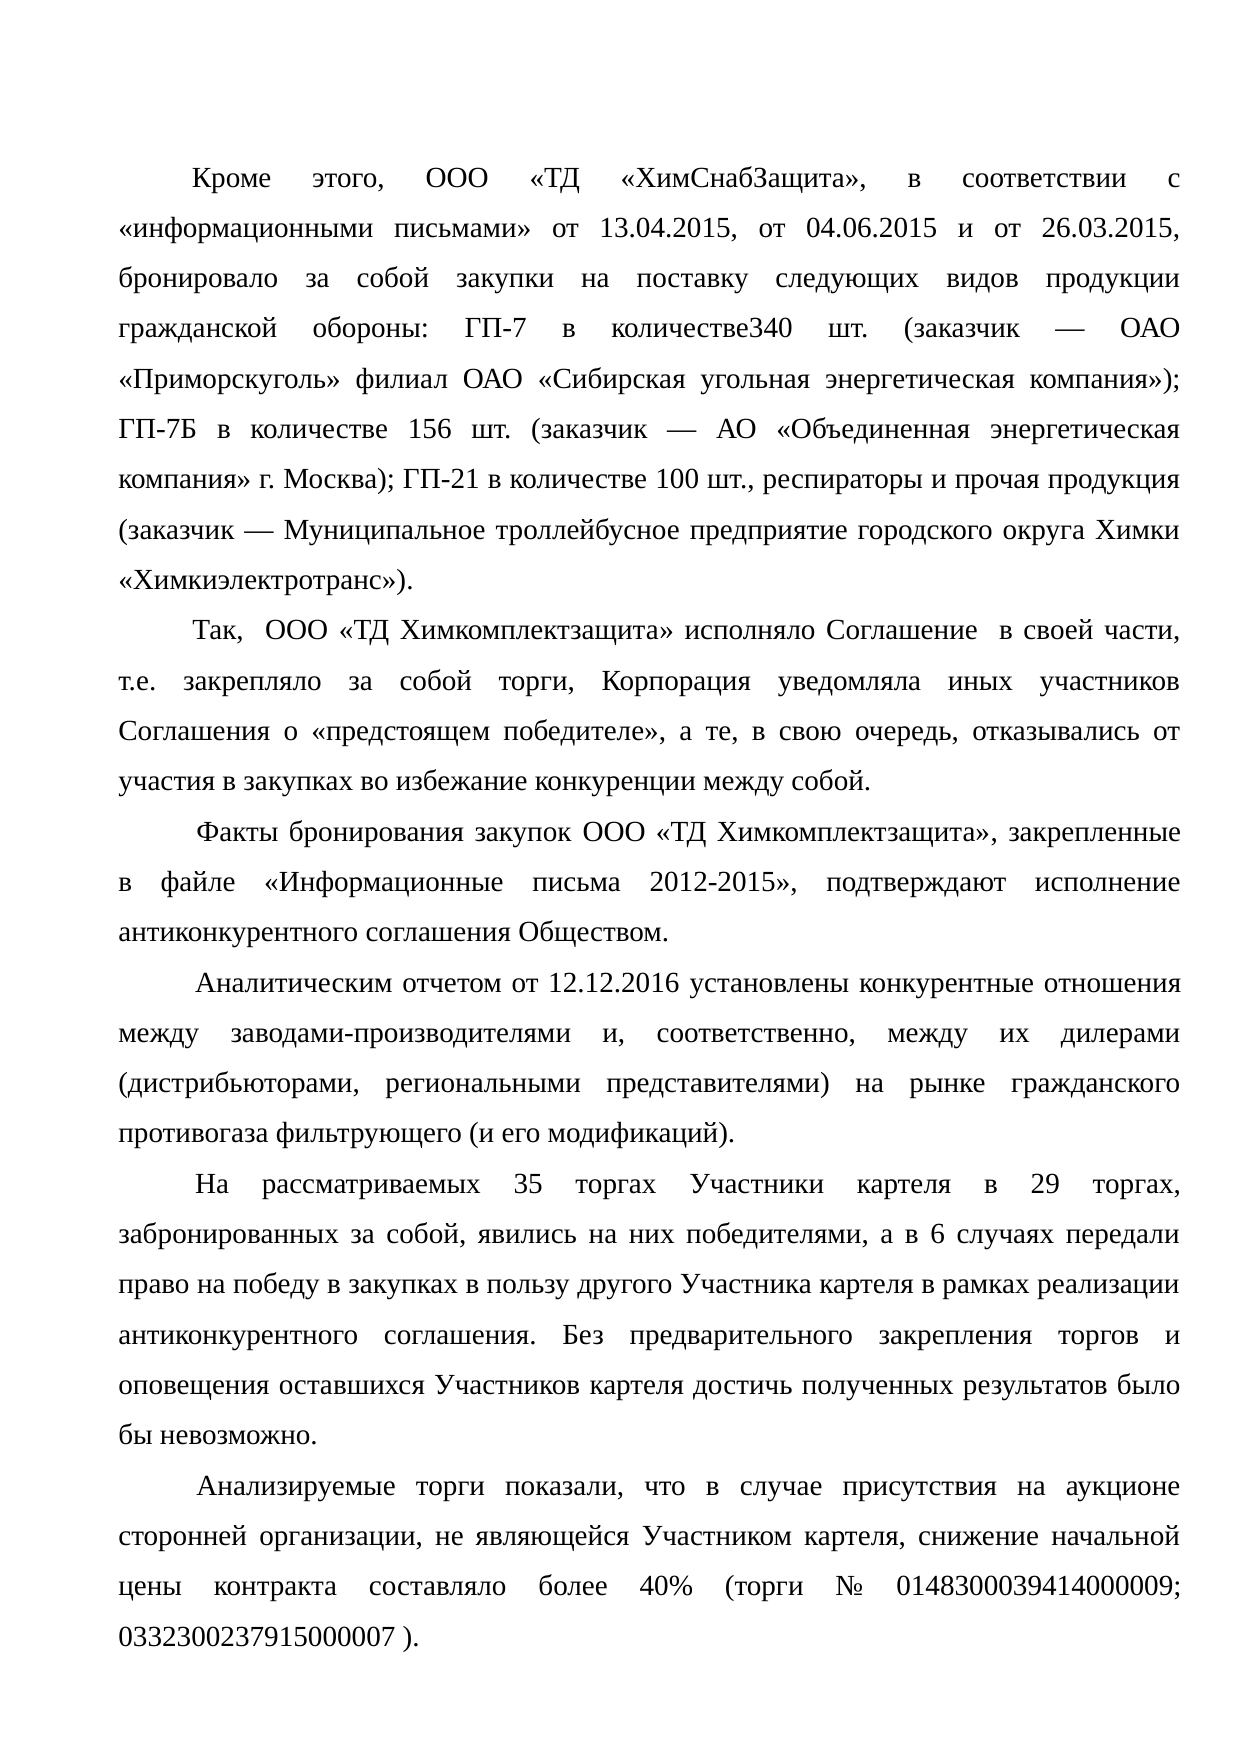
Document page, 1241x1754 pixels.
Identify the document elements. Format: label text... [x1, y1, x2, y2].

text Анализируемые торги показали, что в случае присутствия на аукционе сторонней организации, не являющейся Участником картеля, снижение начальной цены контракта составляло более 40% (торги № 0148300039414000009; 0332300237915000007 ). [118, 1468, 1181, 1652]
text Кроме этого, ООО «ТД «ХимСнабЗащита», в соответствии с «информационными письмами» от 13.04.2015, от 04.06.2015 и от 26.03.2015, бронировало за собой закупки на поставку следующих видов продукции гражданской обороны: ГП-7 в количестве340 шт. (заказчик — ОАО «Приморскуголь» филиал ОАО «Сибирская угольная энергетическая компания»); ГП-7Б в количестве 156 шт. (заказчик — АО «Объединенная энергетическая компания» г. Москва); ГП-21 в количестве 100 шт., респираторы и прочая продукция (заказчик — Муниципальное троллейбусное предприятие городского округа Химки «Химкиэлектротранс»). [118, 160, 1181, 596]
text Факты бронирования закупок ООО «ТД Химкомплектзащита», закрепленные в файле «Информационные письма 2012-2015», подтверждают исполнение антиконкурентного соглашения Обществом. [118, 814, 1181, 948]
text На рассматриваемых 35 торгах Участники картеля в 29 торгах, забронированных за собой, явились на них победителями, а в 6 случаях передали право на победу в закупках в пользу другого Участника картеля в рамках реализации антиконкурентного соглашения. Без предварительного закрепления торгов и оповещения оставшихся Участников картеля достичь полученных результатов было бы невозможно. [118, 1166, 1181, 1451]
text Так, ООО «ТД Химкомплектзащита» исполняло Соглашение в своей части, т.е. закрепляло за собой торги, Корпорация уведомляла иных участников Соглашения о «предстоящем победителе», а те, в свою очередь, отказывались от участия в закупках во избежание конкуренции между собой. [118, 612, 1181, 797]
text Аналитическим отчетом от 12.12.2016 установлены конкурентные отношения между заводами-производителями и, соответственно, между их дилерами (дистрибьюторами, региональными представителями) на рынке гражданского противогаза фильтрующего (и его модификаций). [118, 965, 1181, 1149]
